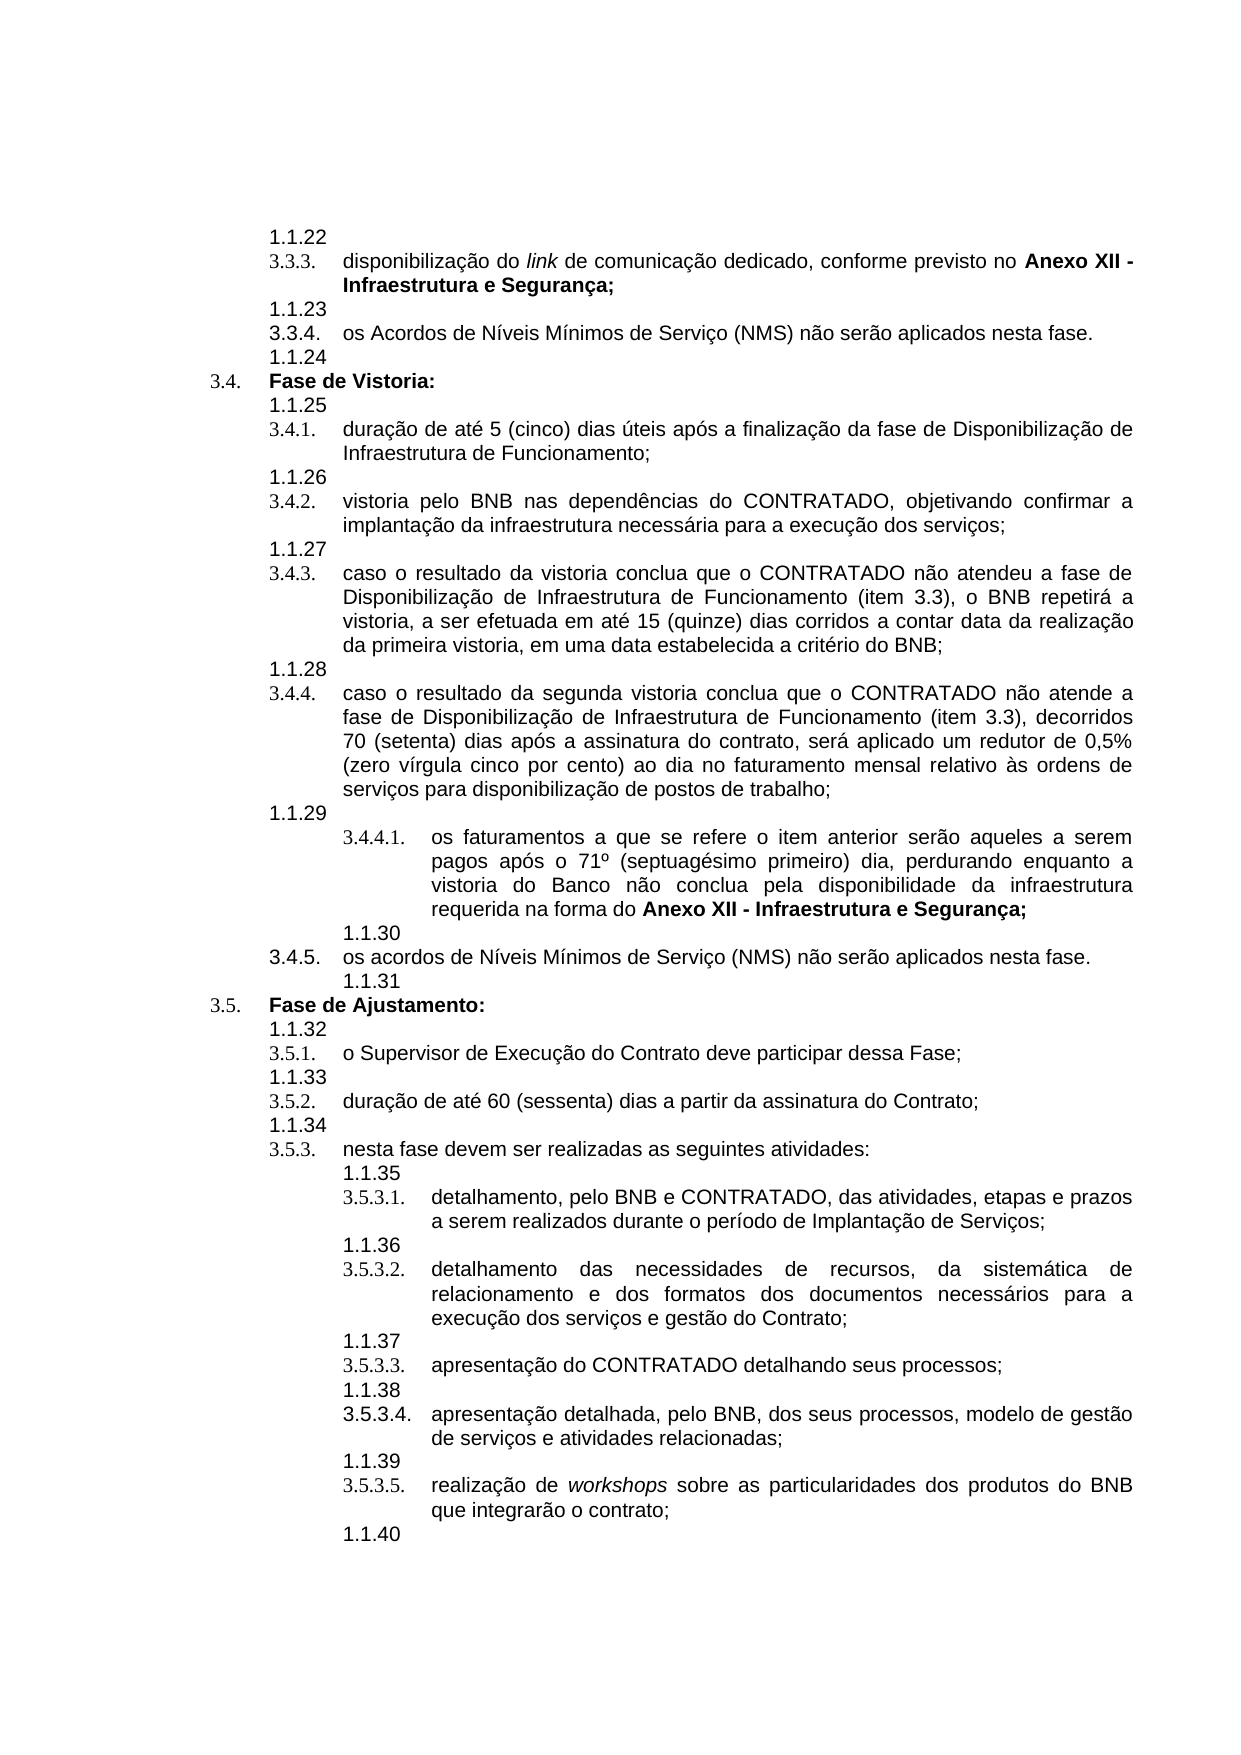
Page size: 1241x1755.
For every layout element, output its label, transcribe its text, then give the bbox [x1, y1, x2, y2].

list detalhamento, pelo BNB e CONTRATADO, das atividades, etapas e prazos a serem realizados durante o período de Implantação de Serviços; [343, 1185, 1134, 1233]
list duração de até 60 (sessenta) dias a partir da assinatura do Contrato; [269, 1089, 1134, 1113]
list os acordos de Níveis Mínimos de Serviço (NMS) não serão aplicados nesta fase. [269, 945, 1134, 969]
list Fase de Vistoria: [210, 368, 1134, 393]
list disponibilização do link de comunicação dedicado, conforme previsto no Anexo XII - Infraestrutura e Segurança; [269, 248, 1134, 297]
list detalhamento das necessidades de recursos, da sistemática de relacionamento e dos formatos dos documentos necessários para a execução dos serviços e gestão do Contrato; [343, 1257, 1134, 1329]
list duração de até 5 (cinco) dias úteis após a finalização da fase de Disponibilização de Infraestrutura de Funcionamento; [269, 417, 1134, 465]
list vistoria pelo BNB nas dependências do CONTRATADO, objetivando confirmar a implantação da infraestrutura necessária para a execução dos serviços; [269, 489, 1134, 537]
list os faturamentos a que se refere o item anterior serão aqueles a serem pagos após o 71º (septuagésimo primeiro) dia, perdurando enquanto a vistoria do Banco não conclua pela disponibilidade da infraestrutura requerida na forma do Anexo XII - Infraestrutura e Segurança; [343, 825, 1134, 921]
list Fase de Ajustamento: [210, 993, 1134, 1017]
list caso o resultado da vistoria conclua que o CONTRATADO não atendeu a fase de Disponibilização de Infraestrutura de Funcionamento (item 3.3), o BNB repetirá a vistoria, a ser efetuada em até 15 (quinze) dias corridos a contar data da realização da primeira vistoria, em uma data estabelecida a critério do BNB; [269, 561, 1134, 657]
list apresentação do CONTRATADO detalhando seus processos; [343, 1353, 1134, 1377]
list realização de workshops sobre as particularidades dos produtos do BNB que integrarão o contrato; [343, 1473, 1134, 1521]
list os Acordos de Níveis Mínimos de Serviço (NMS) não serão aplicados nesta fase. [269, 321, 1134, 344]
list o Supervisor de Execução do Contrato deve participar dessa Fase; [269, 1041, 1134, 1065]
list nesta fase devem ser realizadas as seguintes atividades: [269, 1137, 1134, 1161]
list caso o resultado da segunda vistoria conclua que o CONTRATADO não atende a fase de Disponibilização de Infraestrutura de Funcionamento (item 3.3), decorridos 70 (setenta) dias após a assinatura do contrato, será aplicado um redutor de 0,5% (zero vírgula cinco por cento) ao dia no faturamento mensal relativo às ordens de serviços para disponibilização de postos de trabalho; [269, 681, 1134, 801]
list apresentação detalhada, pelo BNB, dos seus processos, modelo de gestão de serviços e atividades relacionadas; [343, 1401, 1134, 1449]
